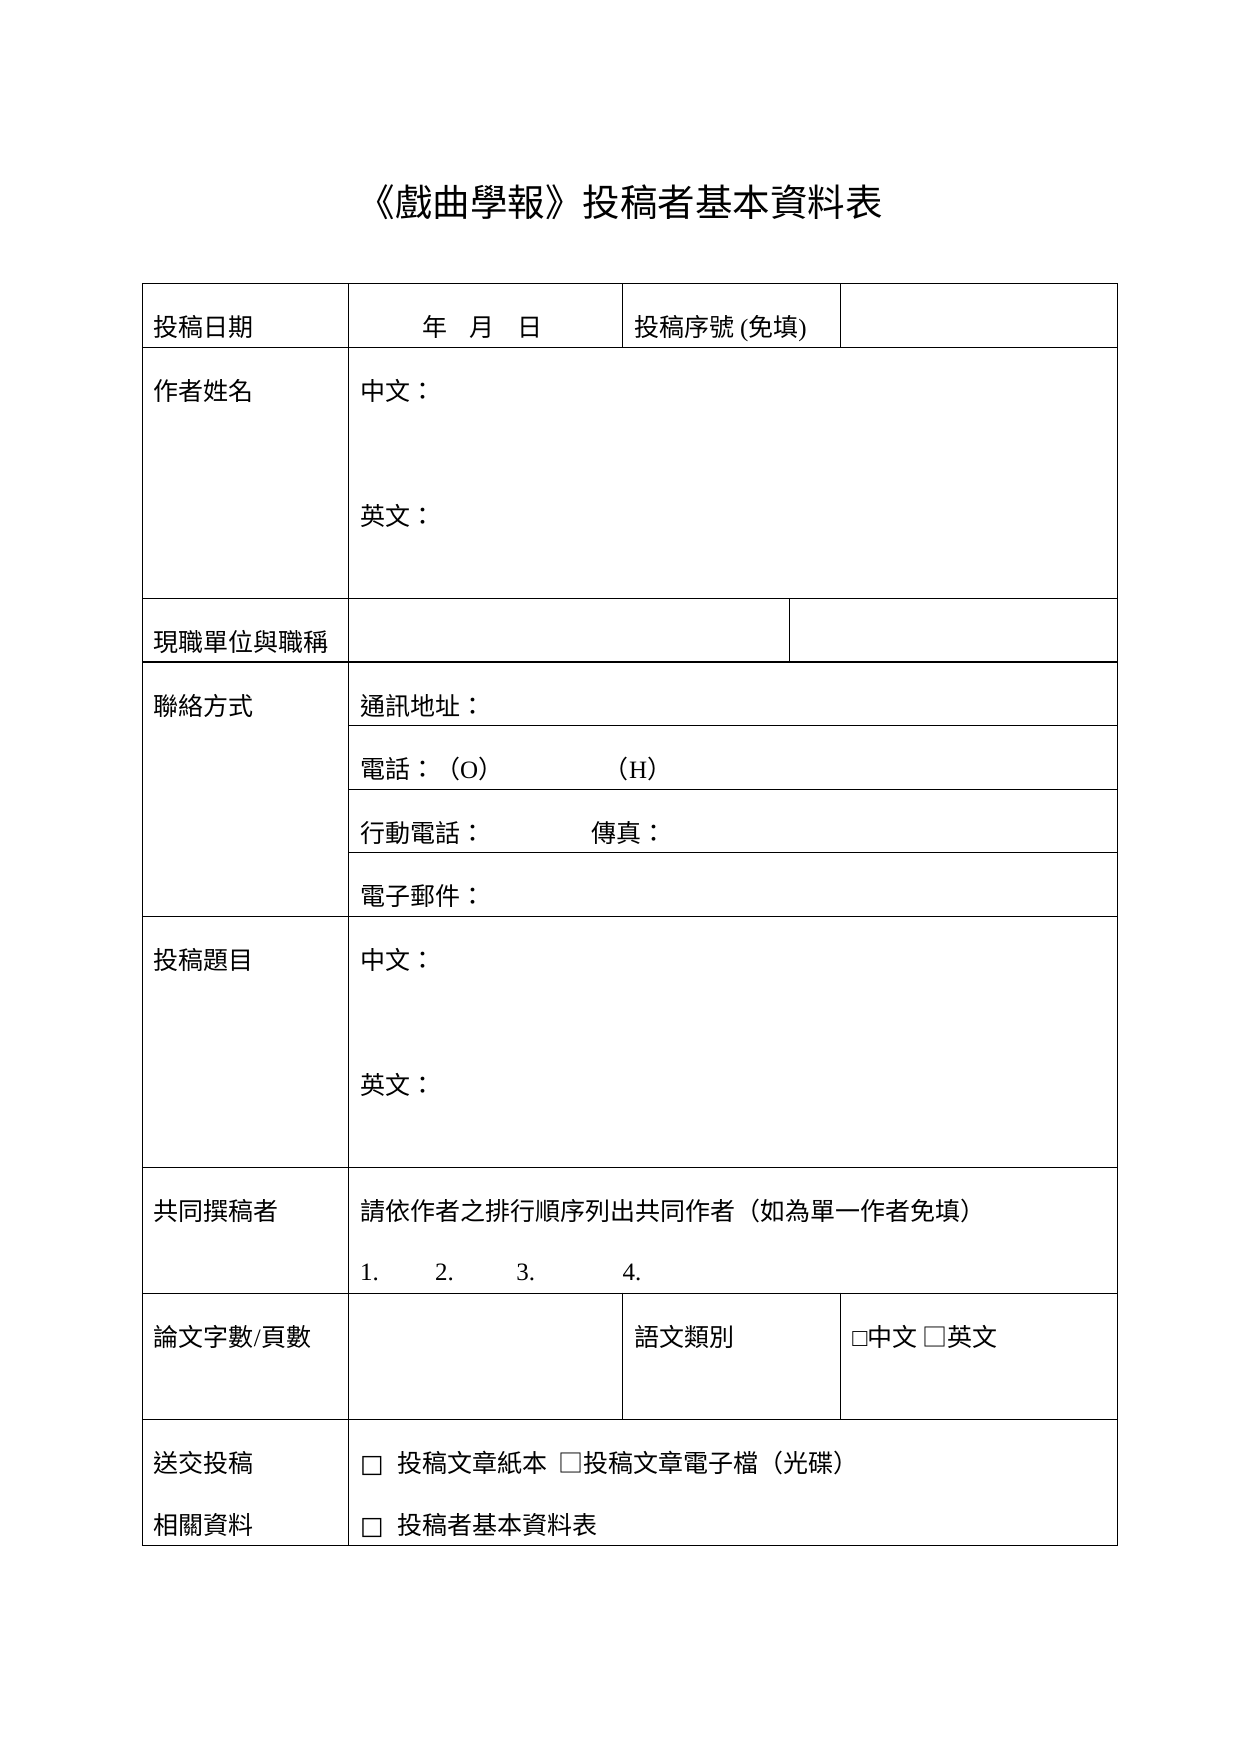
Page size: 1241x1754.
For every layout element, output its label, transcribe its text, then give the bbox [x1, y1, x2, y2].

table_cell [790, 599, 1117, 661]
table_cell 送交投稿 相關資料 [143, 1420, 348, 1545]
table_cell 聯絡方式 [143, 663, 348, 916]
table_cell 現職單位與職稱 [143, 599, 348, 661]
table_cell 論文字數/頁數 [143, 1294, 348, 1419]
table_cell 行動電話： 傳真： [349, 790, 1117, 852]
table_cell [349, 1294, 622, 1419]
table_header 投稿日期 [143, 284, 348, 347]
text 《戲曲學報》投稿者基本資料表 [187, 158, 1053, 221]
table_cell 投稿文章紙本 □投稿文章電子檔（光碟） 投稿者基本資料表 [349, 1420, 1117, 1545]
table_cell 電話：（O） （H） [349, 726, 1117, 788]
table_header 年 月 日 [349, 284, 622, 347]
table_cell 通訊地址： [349, 663, 1117, 725]
table_cell □中文 □英文 [841, 1294, 1117, 1419]
table_cell 投稿題目 [143, 917, 348, 1167]
table_cell 作者姓名 [143, 348, 348, 598]
table_cell [349, 599, 789, 661]
table_cell 電子郵件： [349, 853, 1117, 916]
table_cell 中文： 英文： [349, 917, 1117, 1167]
table_cell 中文： 英文： [349, 348, 1117, 598]
table_header 投稿序號 (免填) [623, 284, 840, 347]
table_cell 語文類別 [623, 1294, 840, 1419]
table_header [841, 284, 1117, 347]
table_cell 請依作者之排行順序列出共同作者（如為單一作者免填） 1. 2. 3. 4. [349, 1168, 1117, 1293]
table_cell 共同撰稿者 [143, 1168, 348, 1293]
